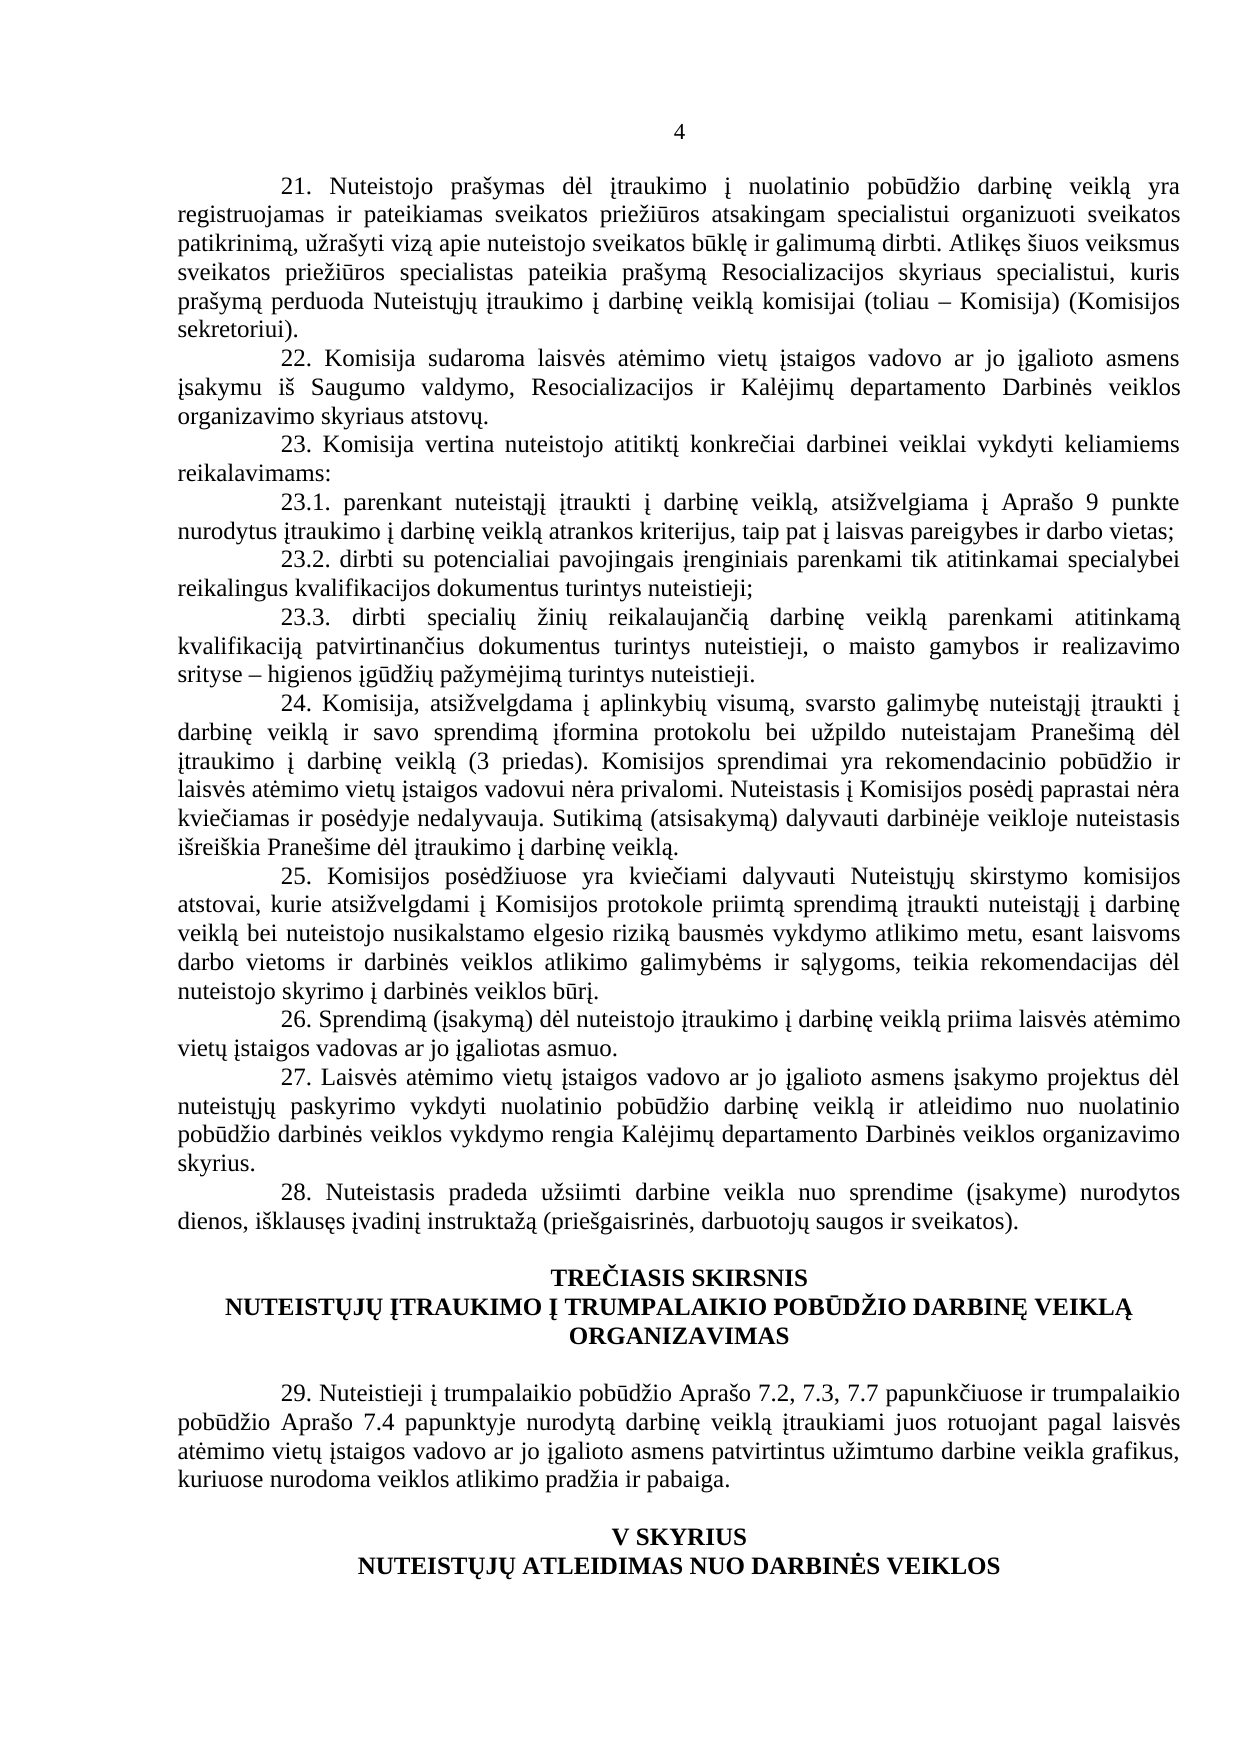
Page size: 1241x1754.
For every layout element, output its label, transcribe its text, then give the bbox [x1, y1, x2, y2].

text 29. Nuteistieji į trumpalaikio pobūdžio Aprašo 7.2, 7.3, 7.7 papunkčiuose ir trumpalaikio pobūdžio Aprašo 7.4 papunktyje nurodytą darbinę veiklą įtraukiami juos rotuojant pagal laisvės atėmimo vietų įstaigos vadovo ar jo įgalioto asmens patvirtintus užimtumo darbine veikla grafikus, kuriuose nurodoma veiklos atlikimo pradžia ir pabaiga. [177, 1378, 1181, 1493]
text 26. Sprendimą (įsakymą) dėl nuteistojo įtraukimo į darbinę veiklą priima laisvės atėmimo vietų įstaigos vadovas ar jo įgaliotas asmuo. [177, 1004, 1181, 1062]
text 24. Komisija, atsižvelgdama į aplinkybių visumą, svarsto galimybę nuteistąjį įtraukti į darbinę veiklą ir savo sprendimą įformina protokolu bei užpildo nuteistajam Pranešimą dėl įtraukimo į darbinę veiklą (3 priedas). Komisijos sprendimai yra rekomendacinio pobūdžio ir laisvės atėmimo vietų įstaigos vadovui nėra privalomi. Nuteistasis į Komisijos posėdį paprastai nėra kviečiamas ir posėdyje nedalyvauja. Sutikimą (atsisakymą) dalyvauti darbinėje veikloje nuteistasis išreiškia Pranešime dėl įtraukimo į darbinę veiklą. [177, 688, 1181, 861]
text 25. Komisijos posėdžiuose yra kviečiami dalyvauti Nuteistųjų skirstymo komisijos atstovai, kurie atsižvelgdami į Komisijos protokole priimtą sprendimą įtraukti nuteistąjį į darbinę veiklą bei nuteistojo nusikalstamo elgesio riziką bausmės vykdymo atlikimo metu, esant laisvoms darbo vietoms ir darbinės veiklos atlikimo galimybėms ir sąlygoms, teikia rekomendacijas dėl nuteistojo skyrimo į darbinės veiklos būrį. [177, 861, 1181, 1004]
text NUTEISTŲJŲ ATLEIDIMAS NUO DARBINĖS VEIKLOS [177, 1551, 1181, 1579]
text 22. Komisija sudaroma laisvės atėmimo vietų įstaigos vadovo ar jo įgalioto asmens įsakymu iš Saugumo valdymo, Resocializacijos ir Kalėjimų departamento Darbinės veiklos organizavimo skyriaus atstovų. [177, 343, 1181, 429]
text 23.3. dirbti specialių žinių reikalaujančią darbinę veiklą parenkami atitinkamą kvalifikaciją patvirtinančius dokumentus turintys nuteistieji, o maisto gamybos ir realizavimo srityse – higienos įgūdžių pažymėjimą turintys nuteistieji. [177, 602, 1181, 688]
text 23. Komisija vertina nuteistojo atitiktį konkrečiai darbinei veiklai vykdyti keliamiems reikalavimams: [177, 429, 1181, 487]
text 27. Laisvės atėmimo vietų įstaigos vadovo ar jo įgalioto asmens įsakymo projektus dėl nuteistųjų paskyrimo vykdyti nuolatinio pobūdžio darbinę veiklą ir atleidimo nuo nuolatinio pobūdžio darbinės veiklos vykdymo rengia Kalėjimų departamento Darbinės veiklos organizavimo skyrius. [177, 1062, 1181, 1177]
text 23.2. dirbti su potencialiai pavojingais įrenginiais parenkami tik atitinkamai specialybei reikalingus kvalifikacijos dokumentus turintys nuteistieji; [177, 544, 1181, 602]
text 23.1. parenkant nuteistąjį įtraukti į darbinę veiklą, atsižvelgiama į Aprašo 9 punkte nurodytus įtraukimo į darbinę veiklą atrankos kriterijus, taip pat į laisvas pareigybes ir darbo vietas; [177, 487, 1181, 544]
text TREČIASIS SKIRSNIS [177, 1263, 1181, 1292]
text V SKYRIUS [177, 1522, 1181, 1551]
text 28. Nuteistasis pradeda užsiimti darbine veikla nuo sprendime (įsakyme) nurodytos dienos, išklausęs įvadinį instruktažą (priešgaisrinės, darbuotojų saugos ir sveikatos). [177, 1177, 1181, 1234]
text 21. Nuteistojo prašymas dėl įtraukimo į nuolatinio pobūdžio darbinę veiklą yra registruojamas ir pateikiamas sveikatos priežiūros atsakingam specialistui organizuoti sveikatos patikrinimą, užrašyti vizą apie nuteistojo sveikatos būklę ir galimumą dirbti. Atlikęs šiuos veiksmus sveikatos priežiūros specialistas pateikia prašymą Resocializacijos skyriaus specialistui, kuris prašymą perduoda Nuteistųjų įtraukimo į darbinę veiklą komisijai (toliau – Komisija) (Komisijos sekretoriui). [177, 171, 1181, 343]
text NUTEISTŲJŲ ĮTRAUKIMO Į TRUMPALAIKIO POBŪDŽIO DARBINĘ VEIKLĄ ORGANIZAVIMAS [177, 1292, 1181, 1349]
